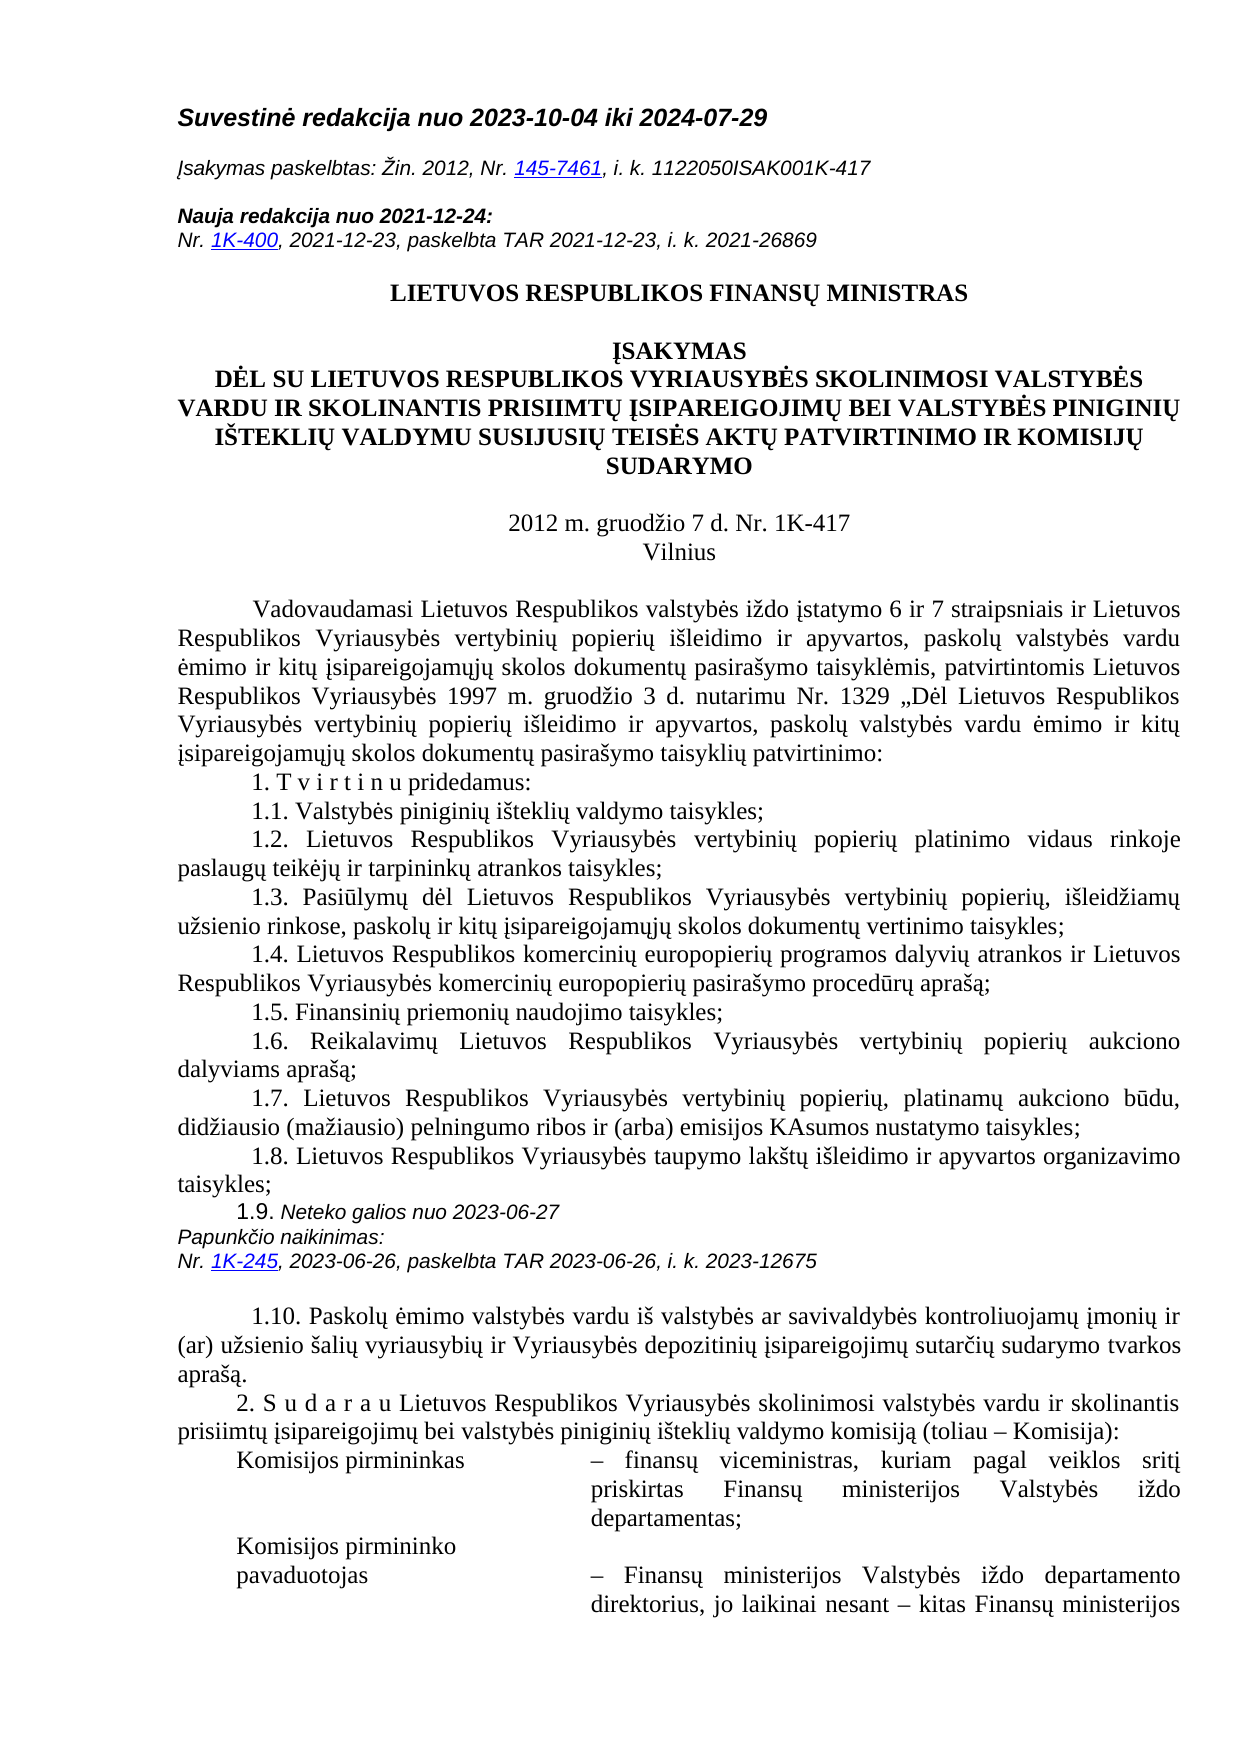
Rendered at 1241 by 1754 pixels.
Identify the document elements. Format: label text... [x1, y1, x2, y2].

text 1.2. Lietuvos Respublikos Vyriausybės vertybinių popierių platinimo vidaus rinkoje paslaugų teikėjų ir tarpininkų atrankos taisykles; [177, 824, 1181, 882]
text 2012 m. gruodžio 7 d. Nr. 1K-417 [177, 508, 1181, 537]
text Suvestinė redakcija nuo 2023-10-04 iki 2024-07-29 [177, 103, 1181, 132]
text Vadovaudamasi Lietuvos Respublikos valstybės iždo įstatymo 6 ir 7 straipsniais ir Lietuvos Respublikos Vyriausybės vertybinių popierių išleidimo ir apyvartos, paskolų valstybės vardu ėmimo ir kitų įsipareigojamųjų skolos dokumentų pasirašymo taisyklėmis, patvirtintomis Lietuvos Respublikos Vyriausybės 1997 m. gruodžio 3 d. nutarimu Nr. 1329 „Dėl Lietuvos Respublikos Vyriausybės vertybinių popierių išleidimo ir apyvartos, paskolų valstybės vardu ėmimo ir kitų įsipareigojamųjų skolos dokumentų pasirašymo taisyklių patvirtinimo: [177, 594, 1181, 767]
text Nr. 1K-245, 2023-06-26, paskelbta TAR 2023-06-26, i. k. 2023-12675 [177, 1249, 1181, 1273]
text Įsakymas paskelbtas: Žin. 2012, Nr. 145-7461, i. k. 1122050ISAK001K-417 [177, 156, 1181, 180]
text 1.4. Lietuvos Respublikos komercinių europopierių programos dalyvių atrankos ir Lietuvos Respublikos Vyriausybės komercinių europopierių pasirašymo procedūrų aprašą; [177, 939, 1181, 997]
text LIETUVOS RESPUBLIKOS FINANSŲ MINISTRAS [177, 278, 1181, 307]
text 1.7. Lietuvos Respublikos Vyriausybės vertybinių popierių, platinamų aukciono būdu, didžiausio (mažiausio) pelningumo ribos ir (arba) emisijos KAsumos nustatymo taisykles; [177, 1083, 1181, 1141]
text 1.5. Finansinių priemonių naudojimo taisykles; [177, 997, 1181, 1026]
text 2. S u d a r a u Lietuvos Respublikos Vyriausybės skolinimosi valstybės vardu ir skolinantis prisiimtų įsipareigojimų bei valstybės piniginių išteklių valdymo komisiją (toliau – Komisija): [177, 1388, 1181, 1445]
text 1.10. Paskolų ėmimo valstybės vardu iš valstybės ar savivaldybės kontroliuojamų įmonių ir (ar) užsienio šalių vyriausybių ir Vyriausybės depozitinių įsipareigojimų sutarčių sudarymo tvarkos aprašą. [177, 1301, 1181, 1388]
text Komisijos pirmininko [236, 1531, 1181, 1560]
text Vilnius [177, 537, 1181, 566]
text Papunkčio naikinimas: [177, 1225, 1181, 1249]
text 1.3. Pasiūlymų dėl Lietuvos Respublikos Vyriausybės vertybinių popierių, išleidžiamų užsienio rinkose, paskolų ir kitų įsipareigojamųjų skolos dokumentų vertinimo taisykles; [177, 882, 1181, 939]
text 1.1. Valstybės piniginių išteklių valdymo taisykles; [177, 796, 1181, 824]
text Komisijos pirmininkas – finansų viceministras, kuriam pagal veiklos sritį priskirtas Finansų ministerijos Valstybės iždo departamentas; [236, 1445, 1181, 1531]
text Nauja redakcija nuo 2021-12-24: [177, 204, 1181, 228]
text ĮSAKYMAS [177, 336, 1181, 364]
text 1.6. Reikalavimų Lietuvos Respublikos Vyriausybės vertybinių popierių aukciono dalyviams aprašą; [177, 1026, 1181, 1083]
text Nr. 1K-400, 2021-12-23, paskelbta TAR 2021-12-23, i. k. 2021-26869 [177, 228, 1181, 252]
text pavaduotojas – Finansų ministerijos Valstybės iždo departamento direktorius, jo laikinai nesant – kitas Finansų ministerijos [236, 1560, 1181, 1618]
text 1.8. Lietuvos Respublikos Vyriausybės taupymo lakštų išleidimo ir apyvartos organizavimo taisykles; [177, 1141, 1181, 1198]
text DĖL SU LIETUVOS RESPUBLIKOS VYRIAUSYBĖS SKOLINIMOSI VALSTYBĖS VARDU IR SKOLINANTIS PRISIIMTŲ ĮSIPAREIGOJIMŲ BEI VALSTYBĖS PINIGINIŲ IŠTEKLIŲ VALDYMU SUSIJUSIŲ TEISĖS AKTŲ PATVIRTINIMO IR KOMISIJŲ SUDARYMO [177, 364, 1181, 479]
text 1. T v i r t i n u pridedamus: [177, 767, 1181, 796]
text 1.9. Neteko galios nuo 2023-06-27 [177, 1198, 1181, 1225]
